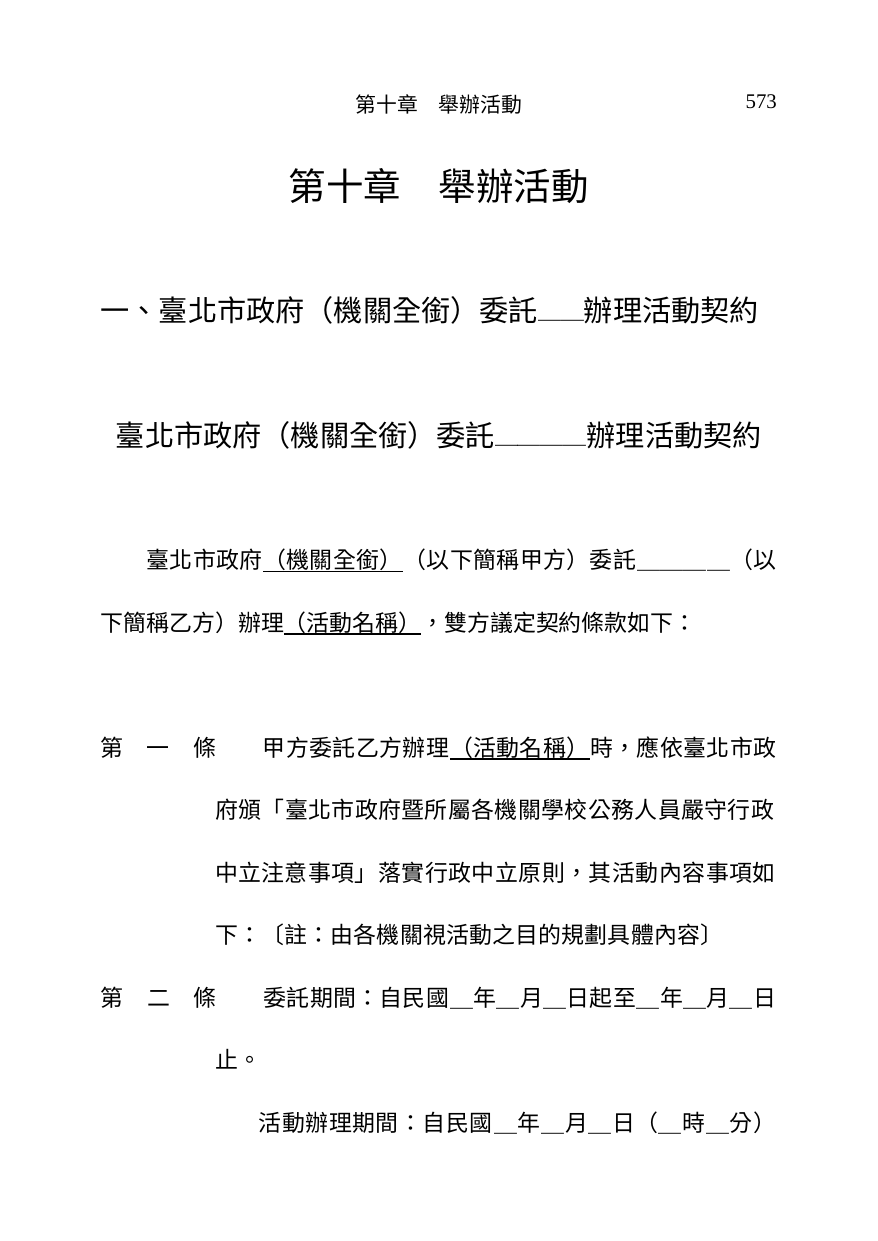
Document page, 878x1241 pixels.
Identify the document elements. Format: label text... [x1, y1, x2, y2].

text 臺北市政府（機關全銜）（以下簡稱甲方）委託＿＿＿＿（以下簡稱乙方）辦理（活動名稱），雙方議定契約條款如下： [100, 517, 777, 642]
text 第 二 條 委託期間：自民國＿年＿月＿日起至＿年＿月＿日止。 [100, 954, 777, 1079]
text 活動辦理期間：自民國＿年＿月＿日（＿時＿分） [213, 1079, 777, 1142]
text 臺北市政府（機關全銜）委託＿＿＿＿辦理活動契約 [88, 392, 789, 454]
text 第十章 舉辦活動 [100, 142, 777, 204]
text 一、臺北市政府（機關全銜）委託＿＿辦理活動契約 [100, 267, 777, 329]
text 第 一 條 甲方委託乙方辦理（活動名稱）時，應依臺北市政府頒「臺北市政府暨所屬各機關學校公務人員嚴守行政中立注意事項」落實行政中立原則，其活動內容事項如下：〔註：由各機關視活動之目的規劃具體內容〕 [100, 704, 777, 954]
